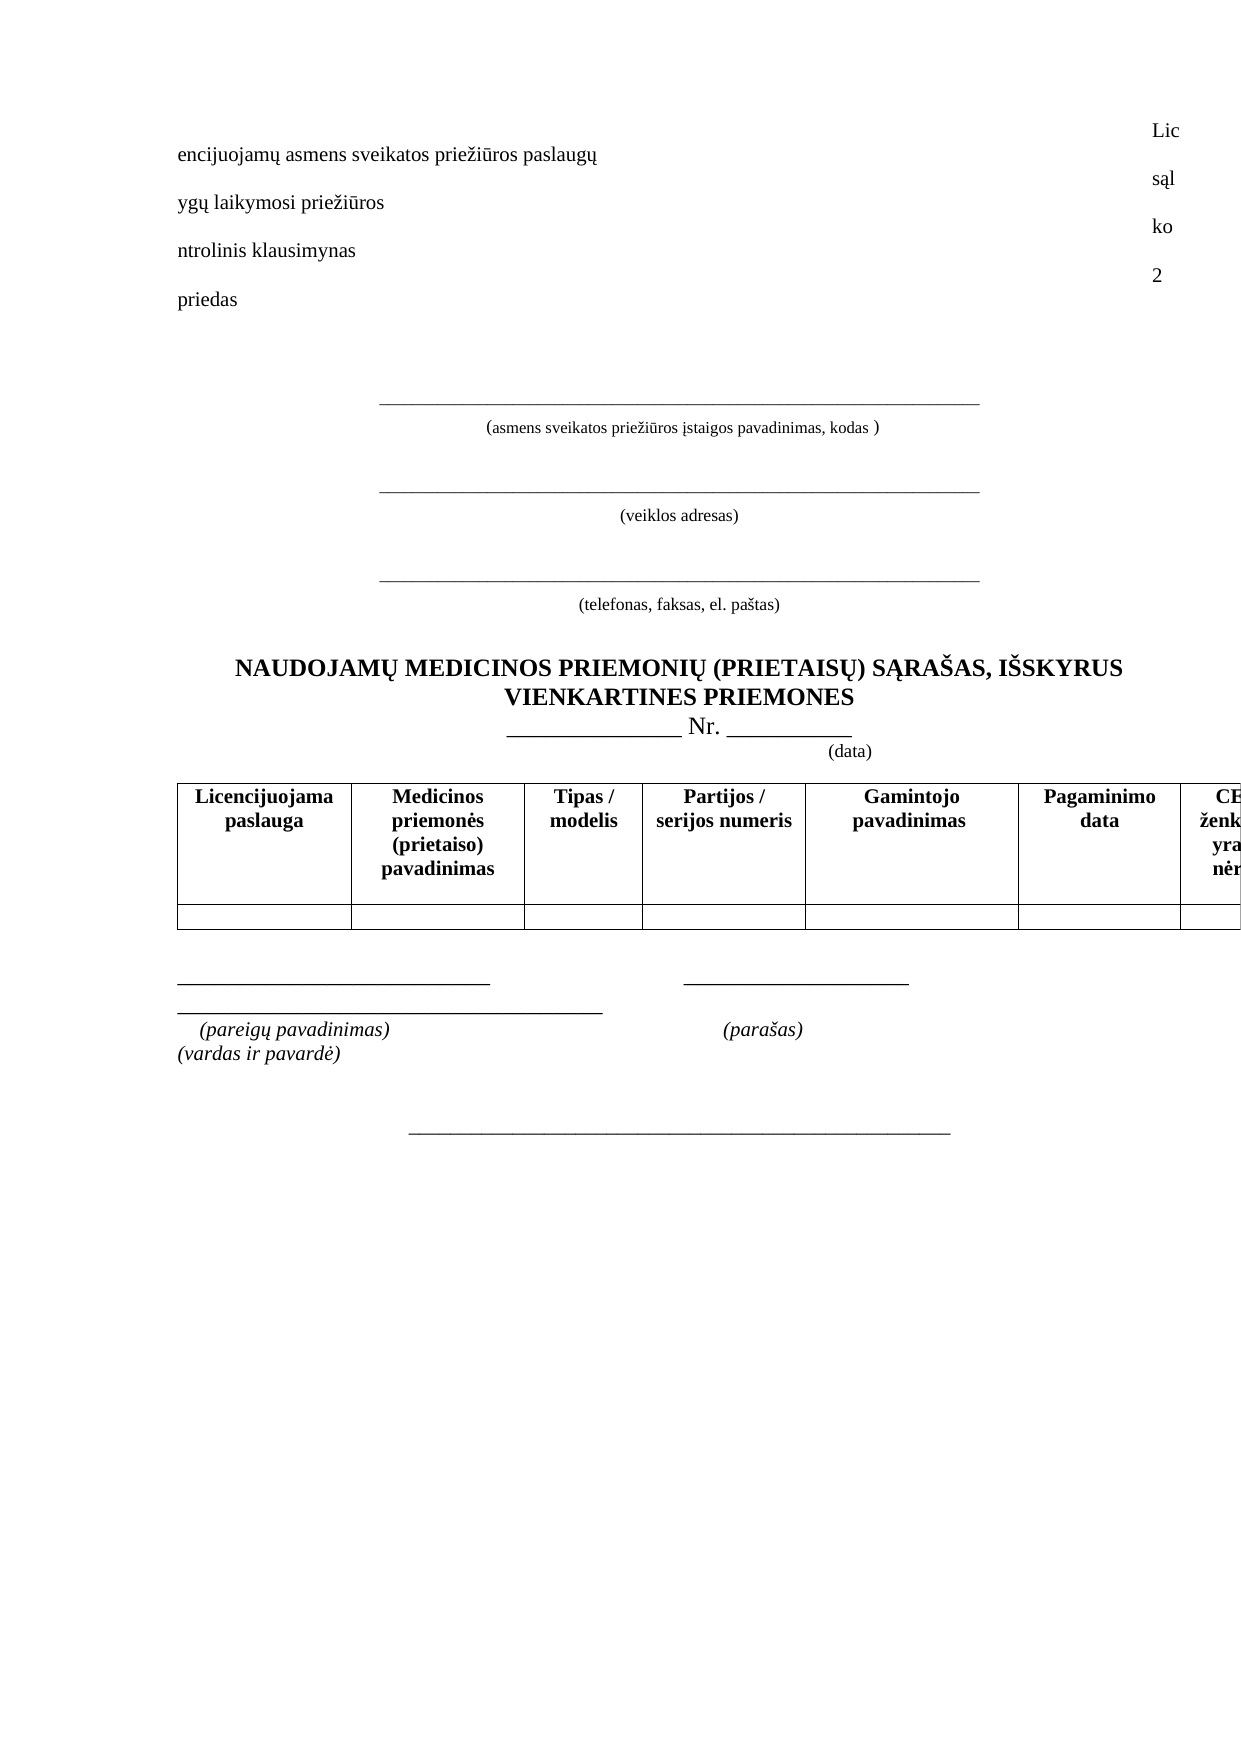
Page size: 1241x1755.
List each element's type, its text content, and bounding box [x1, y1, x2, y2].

text ________________________________________________________________________ [177, 565, 1181, 593]
table_cell [643, 905, 805, 929]
table_header Partijos / serijos numeris [643, 784, 805, 904]
table_cell [178, 905, 351, 929]
text ____________________________________________________ [177, 1113, 1181, 1137]
table_cell [352, 905, 524, 929]
table_header Medicinos priemonės (prietaiso) pavadinimas [352, 784, 524, 904]
text ______________ Nr. __________ [177, 711, 1181, 740]
text Licencijuojamų asmens sveikatos priežiūros paslaugų [177, 118, 1181, 166]
text ________________________________________________________________________ [177, 387, 1181, 416]
text 2 priedas [177, 262, 1181, 311]
text (asmens sveikatos priežiūros įstaigos pavadinimas, kodas ) [177, 416, 1181, 447]
table_header Tipas / modelis [525, 784, 642, 904]
table_cell [806, 905, 1018, 929]
text sąlygų laikymosi priežiūros [177, 166, 1181, 214]
text (telefonas, faksas, el. paštas) [177, 593, 1181, 625]
table_header CE ženklas yra / nėra [1181, 784, 1240, 904]
text _________________________ __________________ __________________________________ [177, 959, 1181, 1017]
table_header Pagaminimo data [1019, 784, 1180, 904]
table_cell [1019, 905, 1180, 929]
table_cell [1181, 905, 1240, 929]
table_header Licencijuojama paslauga [178, 784, 351, 904]
text (pareigų pavadinimas) (parašas) (vardas ir pavardė) [177, 1017, 1181, 1065]
text NAUDOJAMŲ MEDICINOS PRIEMONIŲ (PRIETAISŲ) SĄRAŠAS, IŠSKYRUS VIENKARTINES PRIEMONES [177, 653, 1181, 711]
text ________________________________________________________________________ [177, 476, 1181, 505]
table_header Gamintojo pavadinimas [806, 784, 1018, 904]
text (data) [447, 740, 1181, 761]
table_cell [525, 905, 642, 929]
text kontrolinis klausimynas [177, 214, 1181, 262]
text (veiklos adresas) [177, 505, 1181, 536]
